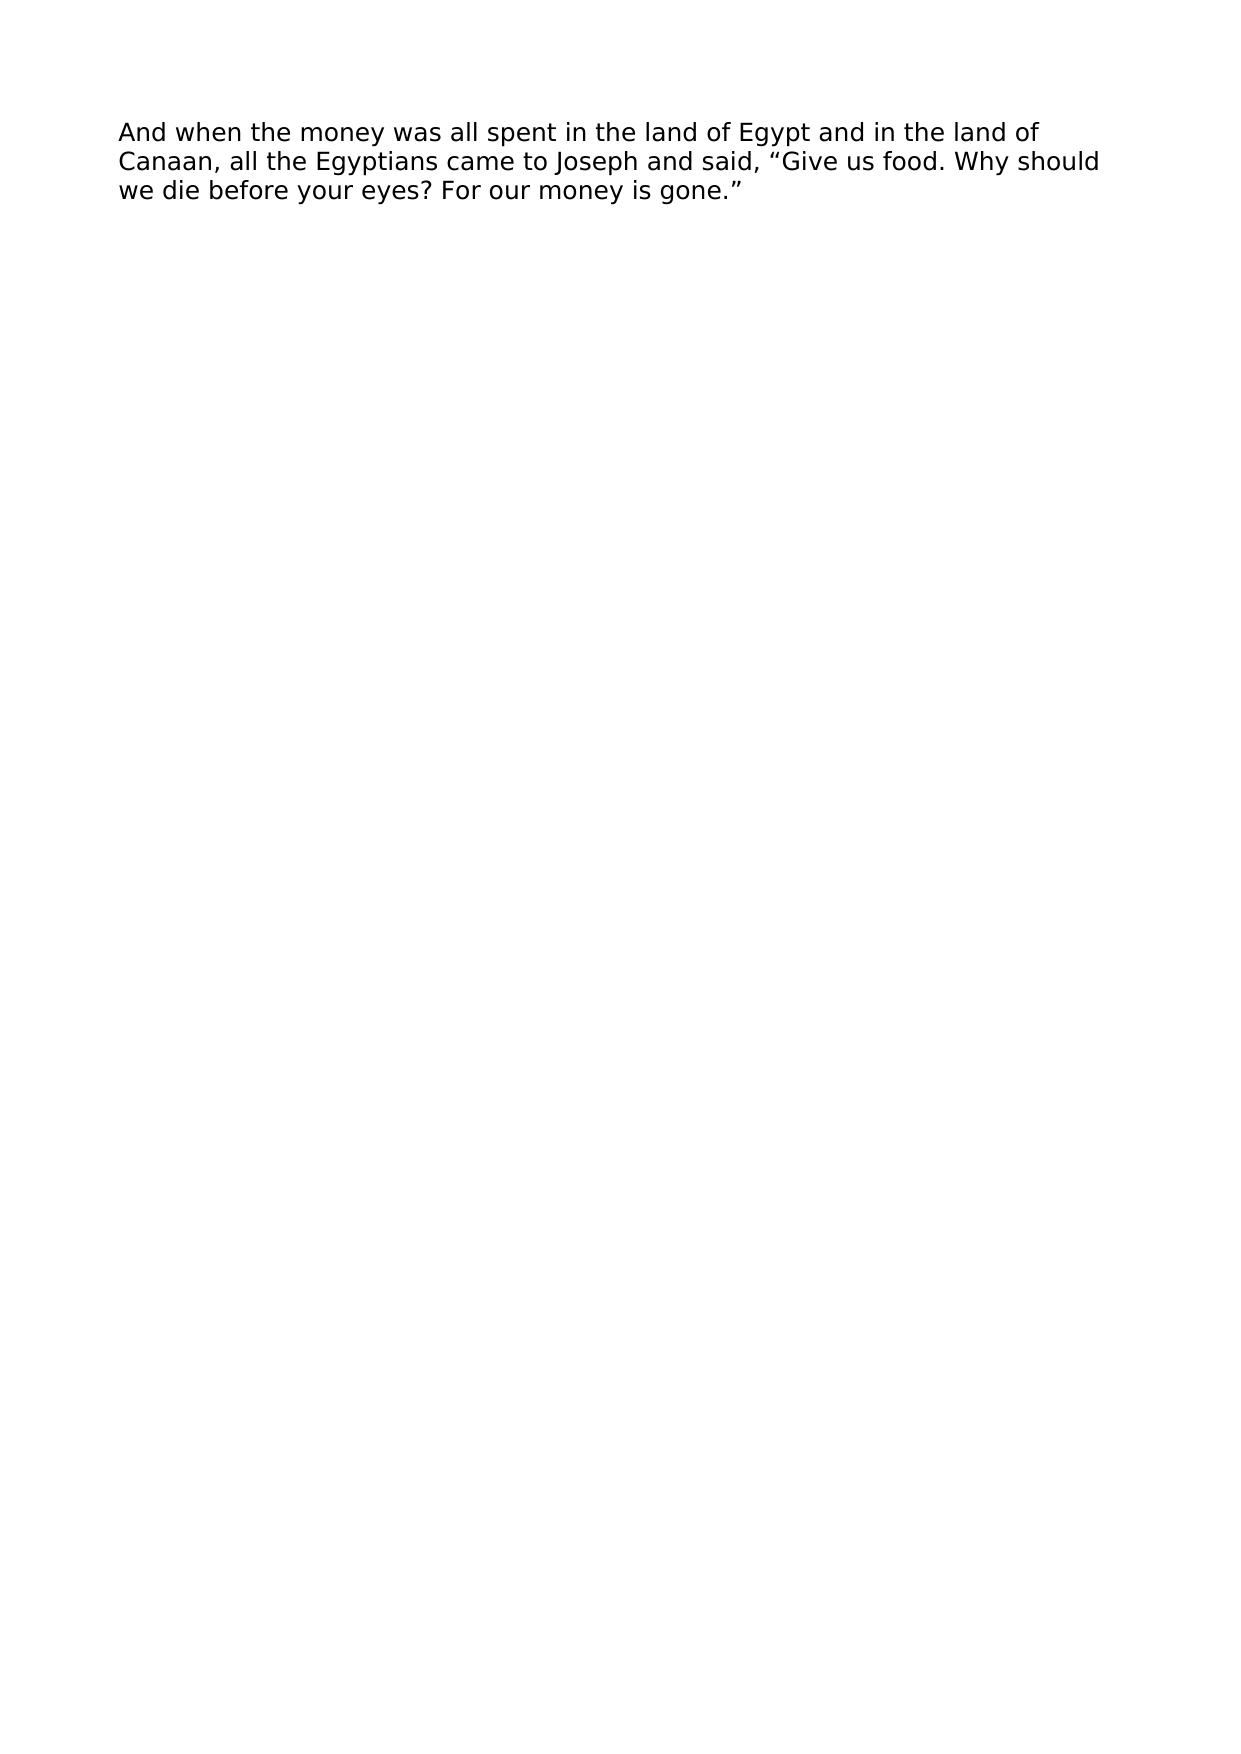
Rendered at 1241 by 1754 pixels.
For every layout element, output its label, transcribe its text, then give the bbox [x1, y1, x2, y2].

text And when the money was all spent in the land of Egypt and in the land of Canaan, all the Egyptians came to Joseph and said, “Give us food. Why should we die before your eyes? For our money is gone.” [118, 118, 1122, 206]
